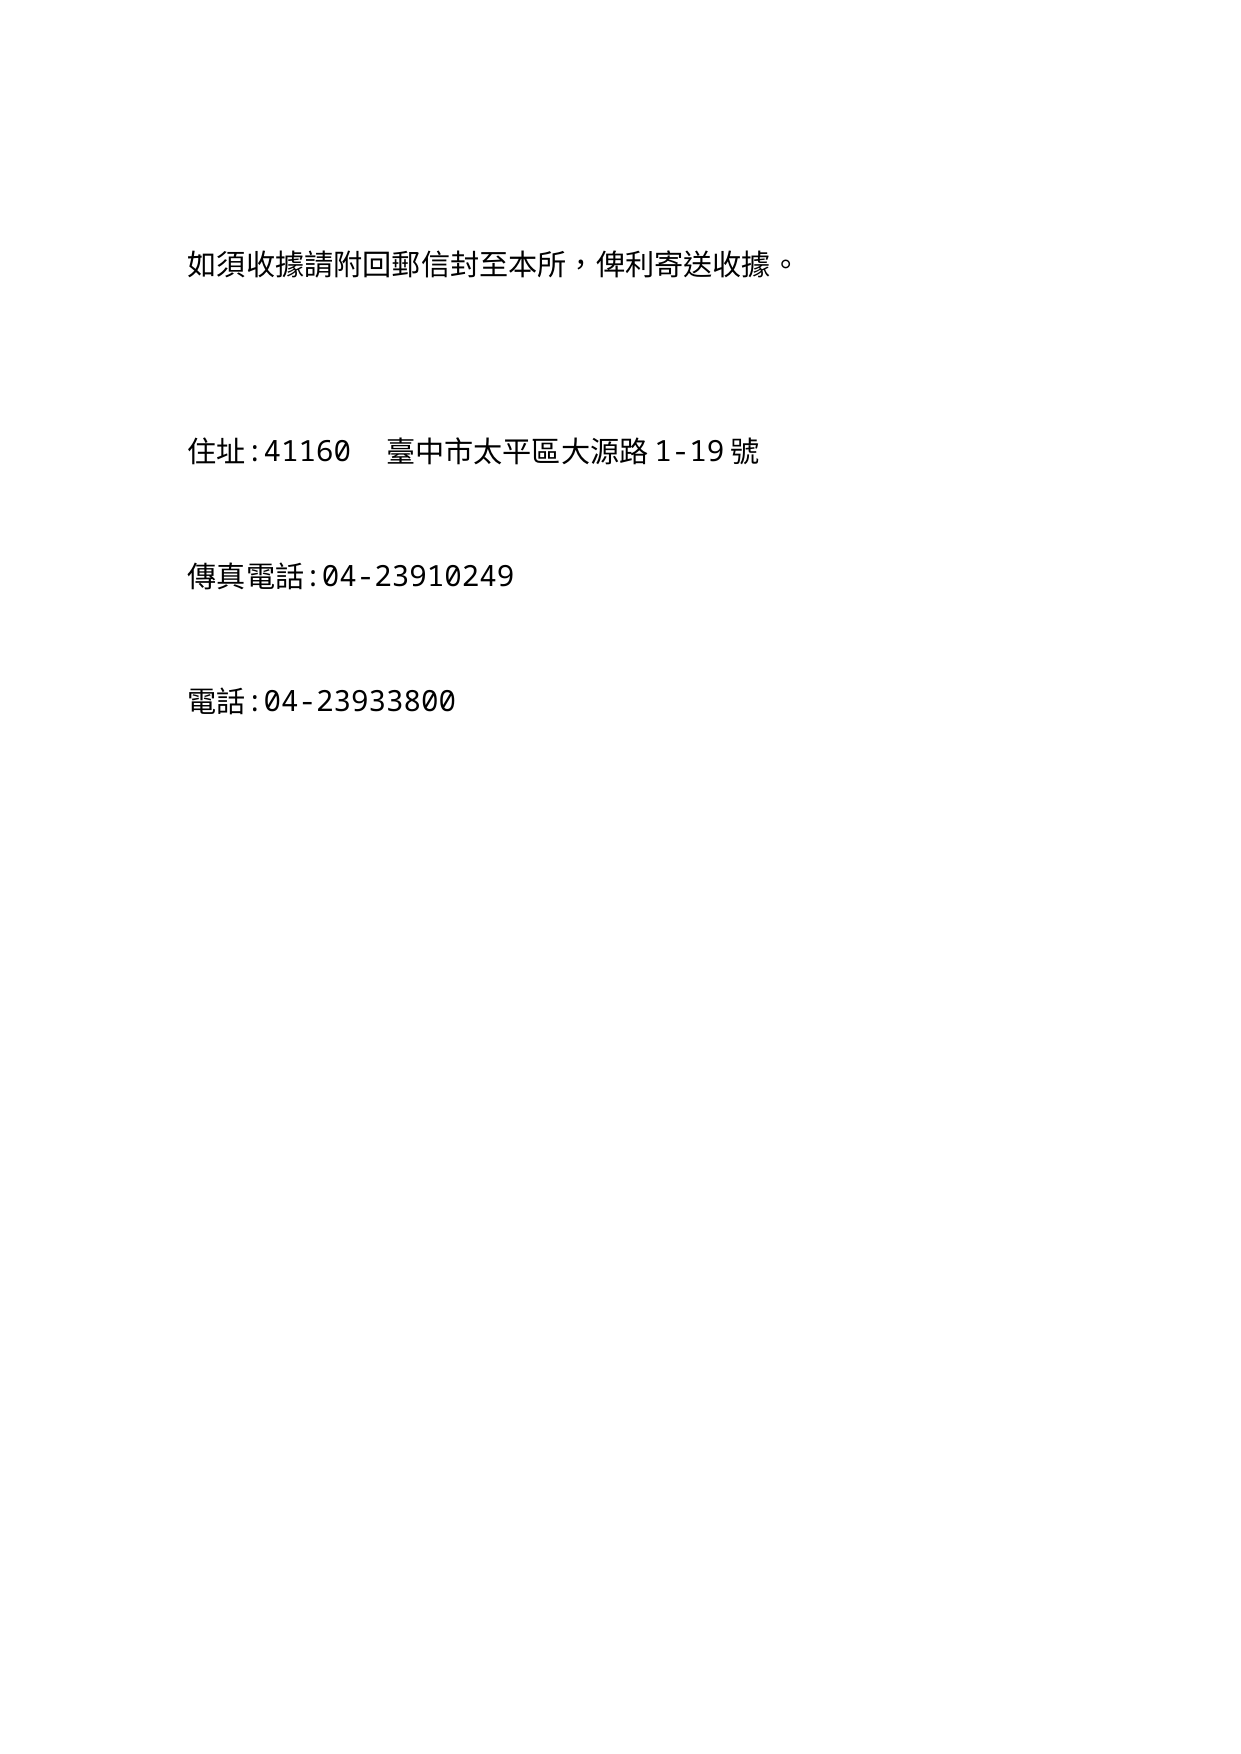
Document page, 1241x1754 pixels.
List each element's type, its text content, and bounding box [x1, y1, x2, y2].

text 如須收據請附回郵信封至本所，俾利寄送收據。 [187, 221, 1053, 283]
text 住址:41160 臺中市太平區大源路1-19號 [187, 408, 1053, 471]
text 傳真電話:04-23910249 [187, 533, 1053, 596]
text 電話:04-23933800 [187, 658, 1053, 721]
